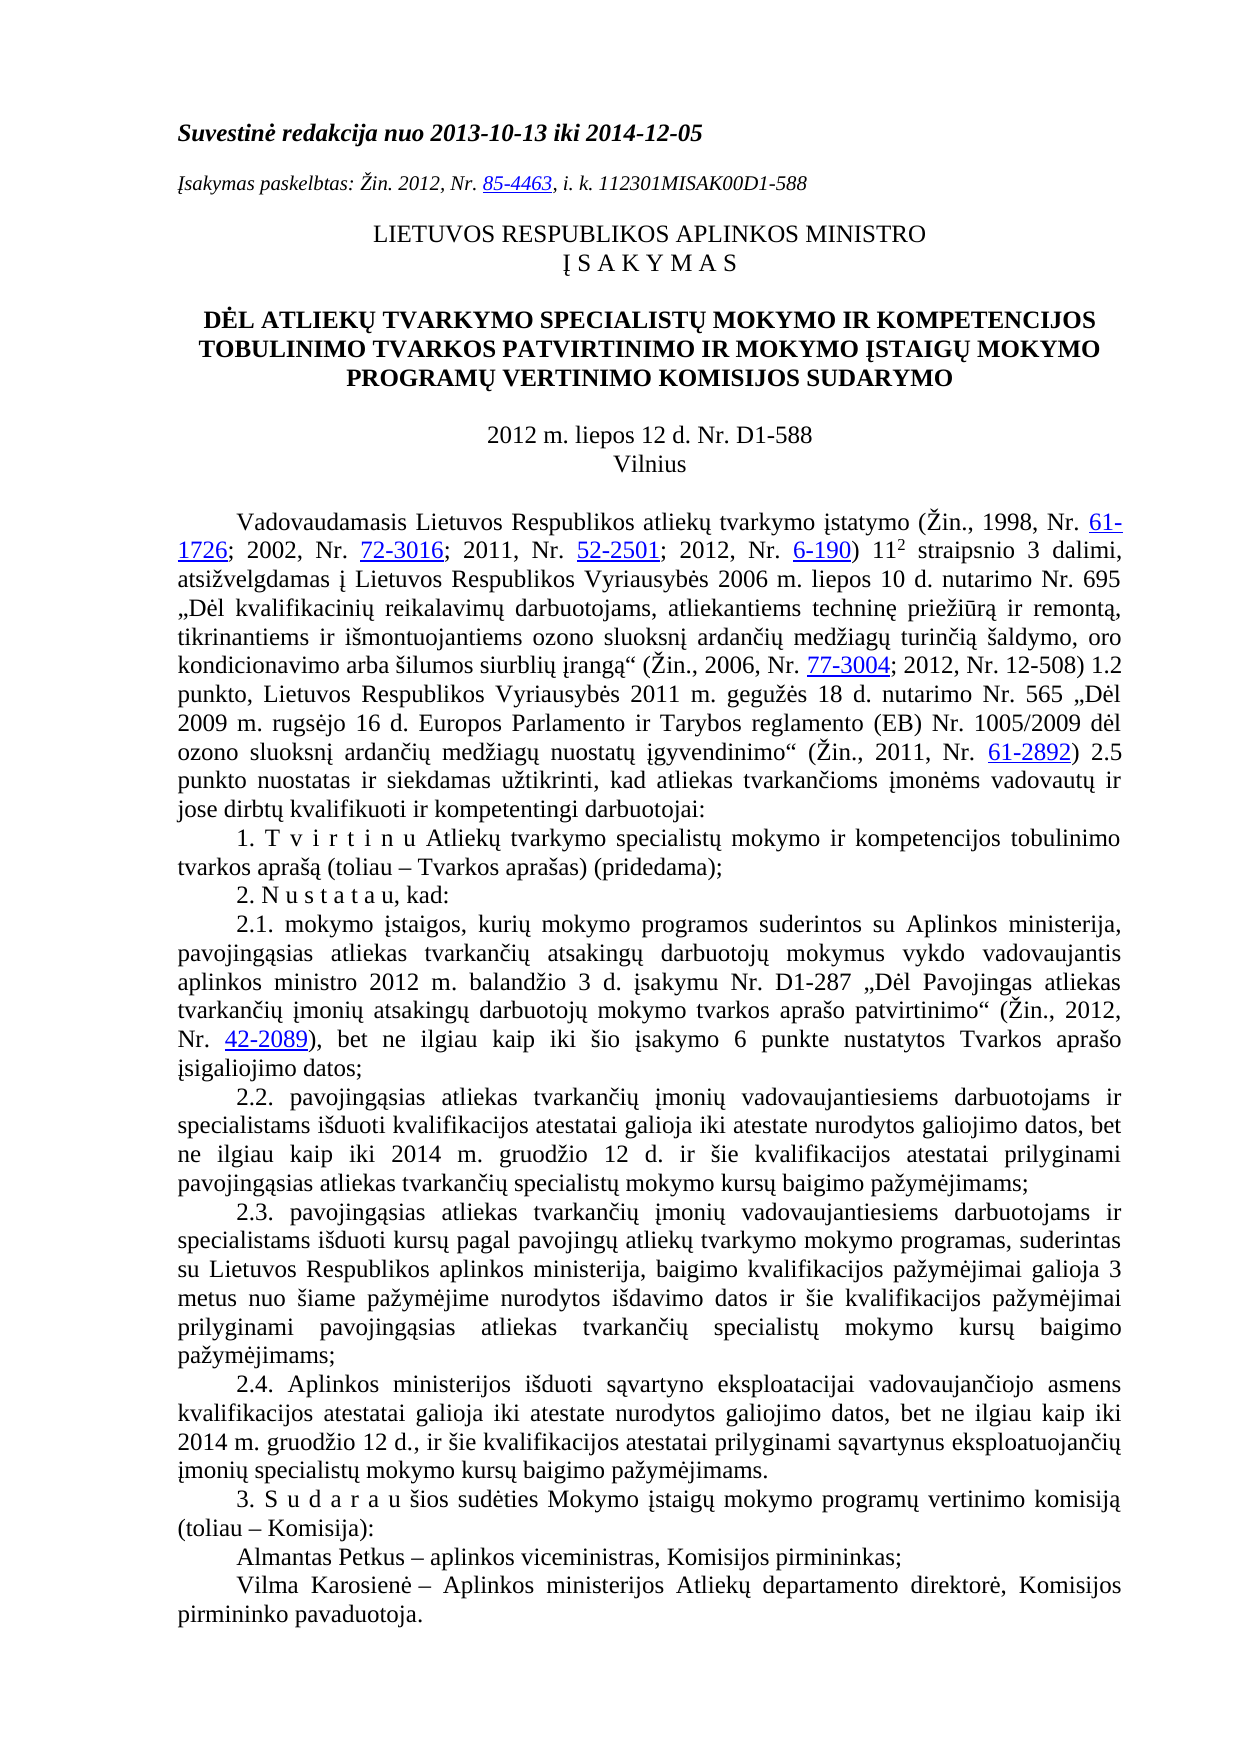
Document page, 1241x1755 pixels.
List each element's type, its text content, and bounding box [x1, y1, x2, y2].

text 1. T v i r t i n u Atliekų tvarkymo specialistų mokymo ir kompetencijos tobulinimo tvarkos aprašą (toliau – Tvarkos aprašas) (pridedama); [177, 823, 1122, 880]
text Į S A K Y M A S [177, 248, 1122, 277]
text 2.4. Aplinkos ministerijos išduoti sąvartyno eksploatacijai vadovaujančiojo asmens kvalifikacijos atestatai galioja iki atestate nurodytos galiojimo datos, bet ne ilgiau kaip iki 2014 m. gruodžio 12 d., ir šie kvalifikacijos atestatai prilyginami sąvartynus eksploatuojančių įmonių specialistų mokymo kursų baigimo pažymėjimams. [177, 1369, 1122, 1484]
text 2. N u s t a t a u, kad: [177, 880, 1122, 909]
text Suvestinė redakcija nuo 2013-10-13 iki 2014-12-05 [177, 118, 1122, 147]
text 2.1. mokymo įstaigos, kurių mokymo programos suderintos su Aplinkos ministerija, pavojingąsias atliekas tvarkančių atsakingų darbuotojų mokymus vykdo vadovaujantis aplinkos ministro 2012 m. balandžio 3 d. įsakymu Nr. D1-287 „Dėl Pavojingas atliekas tvarkančių įmonių atsakingų darbuotojų mokymo tvarkos aprašo patvirtinimo“ (Žin., 2012, Nr. 42-2089), bet ne ilgiau kaip iki šio įsakymo 6 punkte nustatytos Tvarkos aprašo įsigaliojimo datos; [177, 909, 1122, 1082]
text DĖL ATLIEKŲ TVARKYMO SPECIALISTŲ MOKYMO IR KOMPETENCIJOS TOBULINIMO TVARKOS PATVIRTINIMO IR MOKYMO ĮSTAIGŲ MOKYMO PROGRAMŲ VERTINIMO KOMISIJOS SUDARYMO [177, 305, 1122, 392]
text 2.2. pavojingąsias atliekas tvarkančių įmonių vadovaujantiesiems darbuotojams ir specialistams išduoti kvalifikacijos atestatai galioja iki atestate nurodytos galiojimo datos, bet ne ilgiau kaip iki 2014 m. gruodžio 12 d. ir šie kvalifikacijos atestatai prilyginami pavojingąsias atliekas tvarkančių specialistų mokymo kursų baigimo pažymėjimams; [177, 1082, 1122, 1197]
text Vilnius [177, 449, 1122, 478]
text 2012 m. liepos 12 d. Nr. D1-588 [177, 420, 1122, 449]
text 3. S u d a r a u šios sudėties Mokymo įstaigų mokymo programų vertinimo komisiją (toliau – Komisija): [177, 1484, 1122, 1542]
text Almantas Petkus – aplinkos viceministras, Komisijos pirmininkas; [177, 1542, 1122, 1570]
text LIETUVOS RESPUBLIKOS APLINKOS MINISTRO [177, 219, 1122, 248]
text Vilma Karosienė – Aplinkos ministerijos Atliekų departamento direktorė, Komisijos pirmininko pavaduotoja. [177, 1570, 1122, 1628]
text 2.3. pavojingąsias atliekas tvarkančių įmonių vadovaujantiesiems darbuotojams ir specialistams išduoti kursų pagal pavojingų atliekų tvarkymo mokymo programas, suderintas su Lietuvos Respublikos aplinkos ministerija, baigimo kvalifikacijos pažymėjimai galioja 3 metus nuo šiame pažymėjime nurodytos išdavimo datos ir šie kvalifikacijos pažymėjimai prilyginami pavojingąsias atliekas tvarkančių specialistų mokymo kursų baigimo pažymėjimams; [177, 1197, 1122, 1369]
text Vadovaudamasis Lietuvos Respublikos atliekų tvarkymo įstatymo (Žin., 1998, Nr. 61-1726; 2002, Nr. 72-3016; 2011, Nr. 52-2501; 2012, Nr. 6-190) 112 straipsnio 3 dalimi, atsižvelgdamas į Lietuvos Respublikos Vyriausybės 2006 m. liepos 10 d. nutarimo Nr. 695 „Dėl kvalifikacinių reikalavimų darbuotojams, atliekantiems techninę priežiūrą ir remontą, tikrinantiems ir išmontuojantiems ozono sluoksnį ardančių medžiagų turinčią šaldymo, oro kondicionavimo arba šilumos siurblių įrangą“ (Žin., 2006, Nr. 77-3004; 2012, Nr. 12-508) 1.2 punkto, Lietuvos Respublikos Vyriausybės 2011 m. gegužės 18 d. nutarimo Nr. 565 „Dėl 2009 m. rugsėjo 16 d. Europos Parlamento ir Tarybos reglamento (EB) Nr. 1005/2009 dėl ozono sluoksnį ardančių medžiagų nuostatų įgyvendinimo“ (Žin., 2011, Nr. 61-2892) 2.5 punkto nuostatas ir siekdamas užtikrinti, kad atliekas tvarkančioms įmonėms vadovautų ir jose dirbtų kvalifikuoti ir kompetentingi darbuotojai: [177, 507, 1122, 823]
text Įsakymas paskelbtas: Žin. 2012, Nr. 85-4463, i. k. 112301MISAK00D1-588 [177, 171, 1122, 195]
